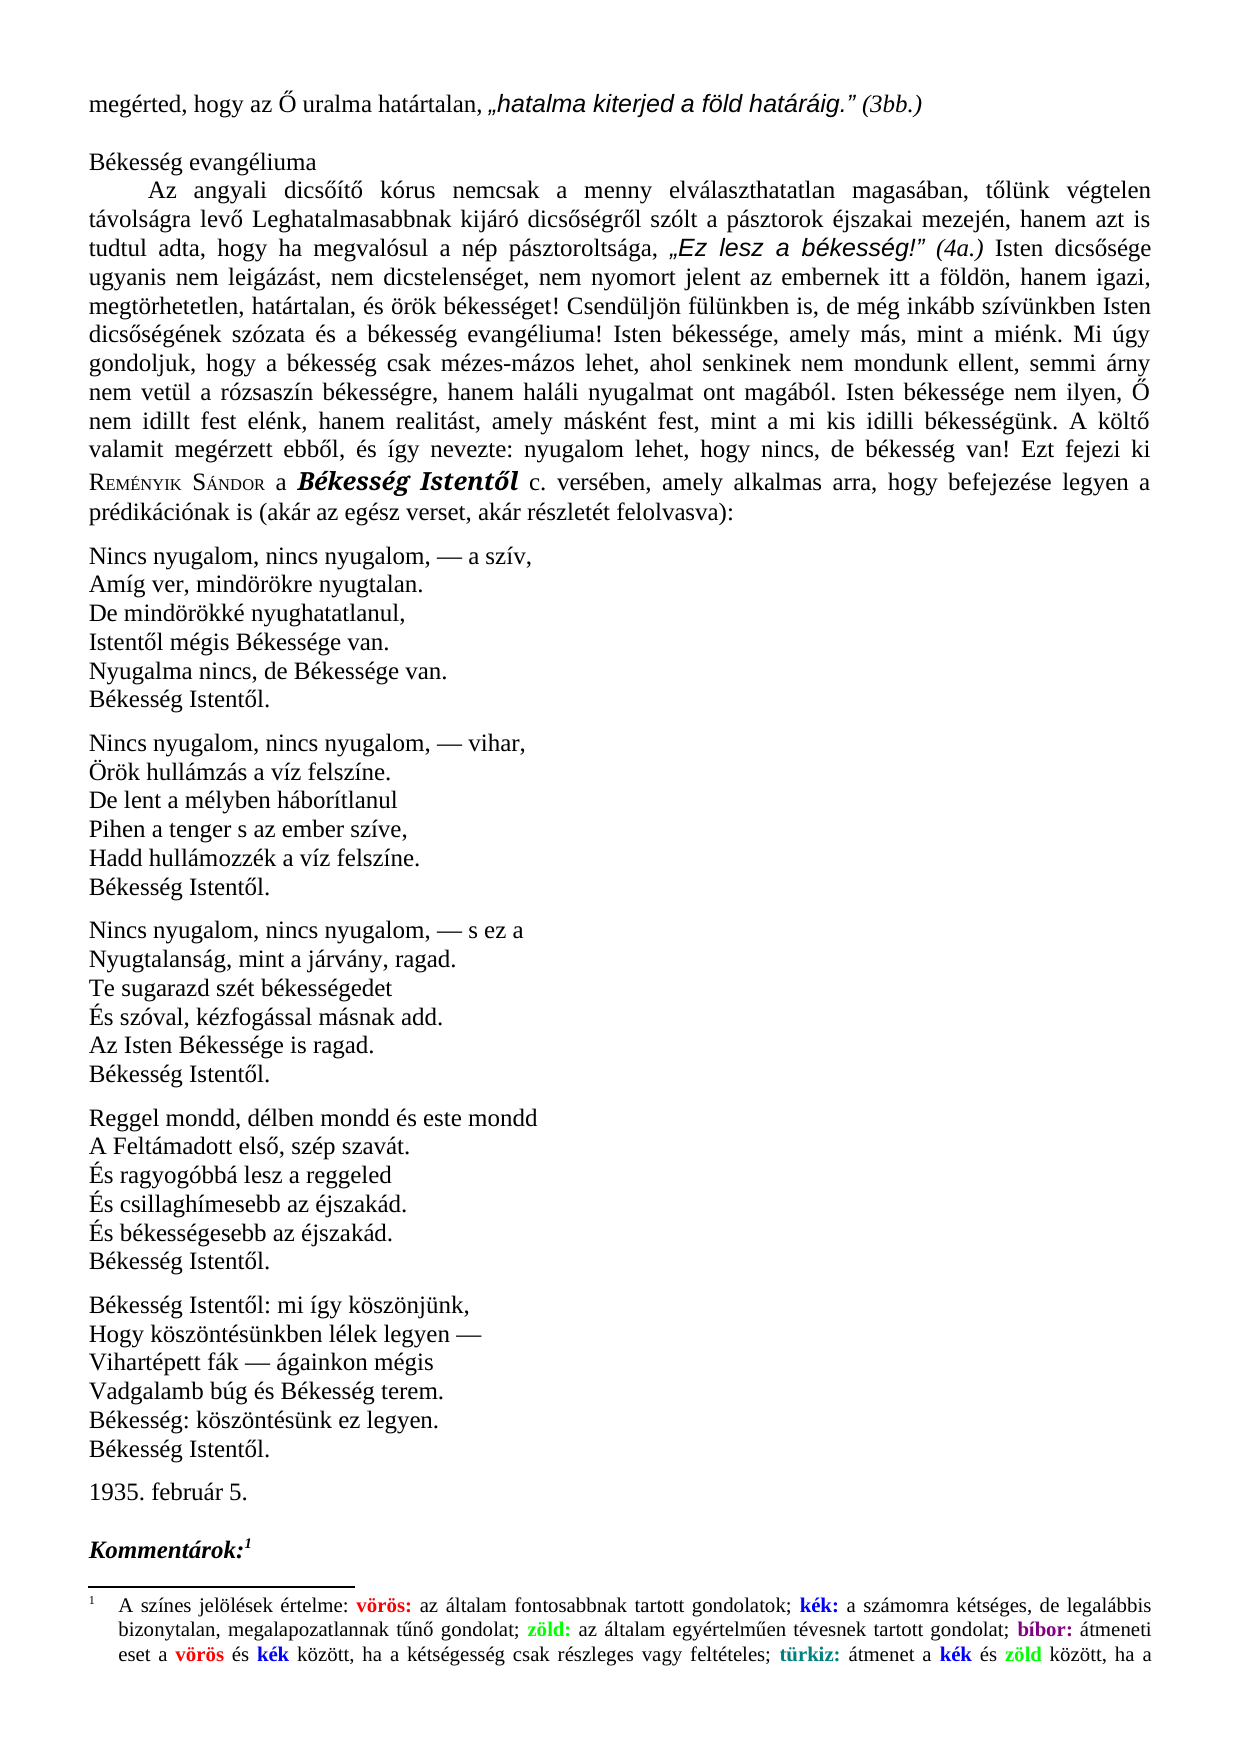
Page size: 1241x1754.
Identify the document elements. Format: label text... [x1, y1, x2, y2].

text Nincs nyugalom, nincs nyugalom, — vihar, Örök hullámzás a víz felszíne. De lent a mélyben háborítlanul Pihen a tenger s az ember szíve, Hadd hullámozzék a víz felszíne. Békesség Istentől. [88, 728, 1152, 901]
text Reggel mondd, délben mondd és este mondd A Feltámadott első, szép szavát. És ragyogóbbá lesz a reggeled És csillaghímesebb az éjszakád. És békességesebb az éjszakád. Békesség Istentől. [88, 1103, 1152, 1275]
text megérted, hogy az Ő uralma határtalan, „hatalma kiterjed a föld határáig.” (3bb.) [88, 88, 1152, 117]
text 1935. február 5. [88, 1477, 1152, 1506]
text Nincs nyugalom, nincs nyugalom, — s ez a Nyugtalanság, mint a járvány, ragad. Te sugarazd szét békességedet És szóval, kézfogással másnak add. Az Isten Békessége is ragad. Békesség Istentől. [88, 915, 1152, 1088]
text Békesség evangéliuma [88, 147, 1152, 176]
text Békesség Istentől: mi így köszönjünk, Hogy köszöntésünkben lélek legyen — Vihartépett fák — ágainkon mégis Vadgalamb búg és Békesség terem. Békesség: köszöntésünk ez legyen. Békesség Istentől. [88, 1290, 1152, 1462]
text Nincs nyugalom, nincs nyugalom, — a szív, Amíg ver, mindörökre nyugtalan. De mindörökké nyughatatlanul, Istentől mégis Békessége van. Nyugalma nincs, de Békessége van. Békesség Istentől. [88, 541, 1152, 713]
text Az angyali dicsőítő kórus nemcsak a menny elválaszthatatlan magasában, tőlünk végtelen távolságra levő Leghatalmasabbnak kijáró dicsőségről szólt a pásztorok éjszakai mezején, hanem azt is tudtul adta, hogy ha megvalósul a nép pásztoroltsága, „Ez lesz a békesség!” (4a.) Isten dicsősége ugyanis nem leigázást, nem dicstelenséget, nem nyomort jelent az embernek itt a földön, hanem igazi, megtörhetetlen, határtalan, és örök békességet! Csendüljön fülünkben is, de még inkább szívünkben Isten dicsőségének szózata és a békesség evangéliuma! Isten békessége, amely más, mint a miénk. Mi úgy gondoljuk, hogy a békesség csak mézes-mázos lehet, ahol senkinek nem mondunk ellent, semmi árny nem vetül a rózsaszín békességre, hanem haláli nyugalmat ont magából. Isten békessége nem ilyen, Ő nem idillt fest elénk, hanem realitást, amely másként fest, mint a mi kis idilli békességünk. A költő valamit megérzett ebből, és így nevezte: nyugalom lehet, hogy nincs, de békesség van! Ezt fejezi ki Reményik Sándor a Békesség Istentől c. versében, amely alkalmas arra, hogy befejezése legyen a prédikációnak is (akár az egész verset, akár részletét felolvasva): [88, 176, 1152, 526]
text Kommentárok: [88, 1535, 1152, 1564]
text A színes jelölések értelme: vörös: az általam fontosabbnak tartott gondolatok; kék: a számomra kétséges, de legalábbis bizonytalan, megalapozatlannak tűnő gondolat; zöld: az általam egyértelműen tévesnek tartott gondolat; bíbor: átmeneti eset a vörös és kék között, ha a kétségesség csak részleges vagy feltételes; türkiz: átmenet a kék és zöld között, ha a [88, 1593, 1152, 1665]
